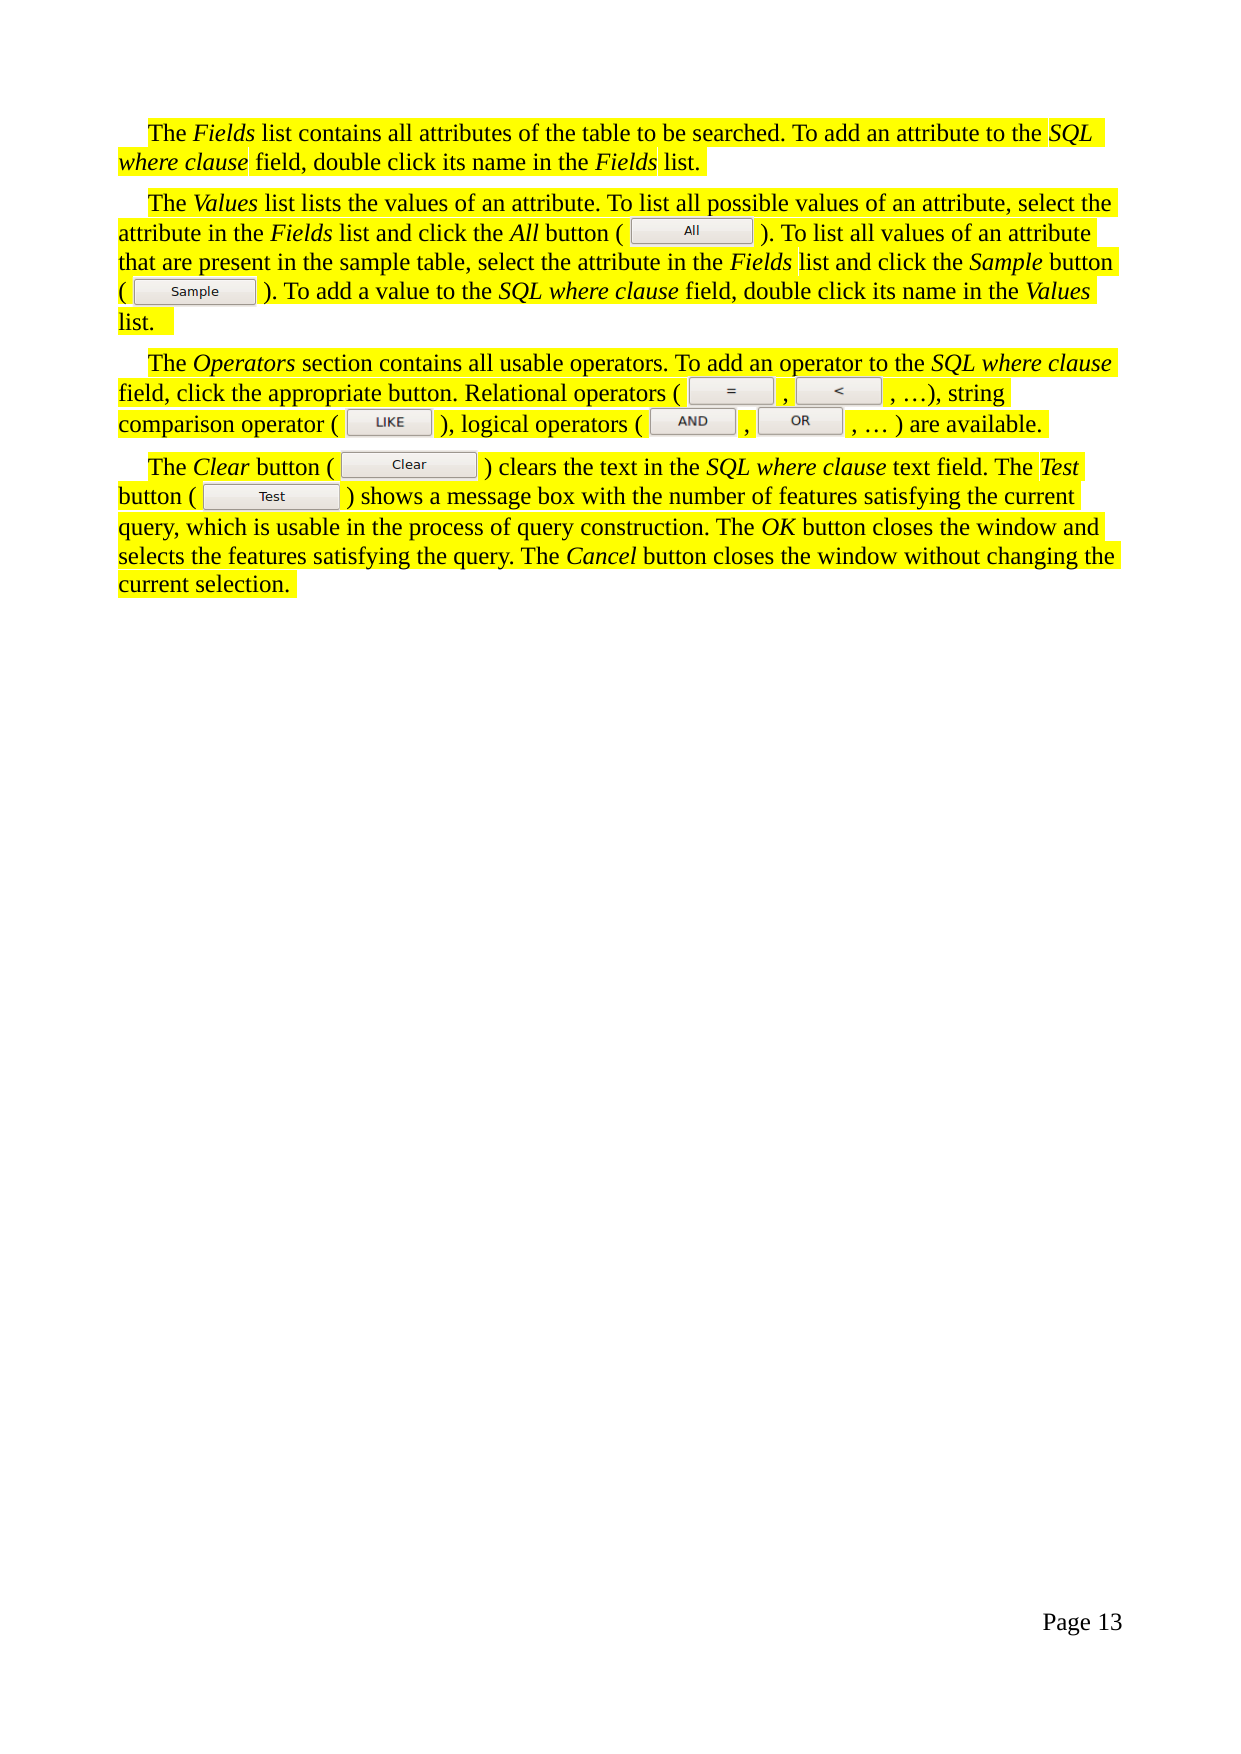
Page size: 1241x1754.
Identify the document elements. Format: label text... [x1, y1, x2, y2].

picture [345, 408, 434, 438]
picture [132, 277, 257, 307]
picture [202, 482, 340, 512]
text The Operators section contains all usable operators. To add an operator to the SQL where clause field, click the appropriate button. Relational operators ( , , …), string comparison operator ( ), logical operators ( , , … ) are available. [118, 348, 1122, 438]
picture [648, 376, 884, 437]
picture [340, 450, 478, 481]
text The Clear button ( ) clears the text in the SQL where clause text field. The Test button ( ) shows a message box with the number of features satisfying the current query, which is usable in the process of query construction. The OK button closes the window and selects the features satisfying the query. The Cancel button closes the window without changing the current selection. [118, 451, 1122, 598]
text The Fields list contains all attributes of the table to be searched. To add an attribute to the SQL where clause field, double click its name in the Fields list. [118, 118, 1122, 176]
picture [629, 216, 754, 247]
text The Values list lists the values of an attribute. To list all possible values of an attribute, select the attribute in the Fields list and click the All button ( ). To list all values of an attribute that are present in the sample table, select the attribute in the Fields list and click the Sample button ( ). To add a value to the SQL where clause field, double click its name in the Values list. [118, 188, 1122, 335]
